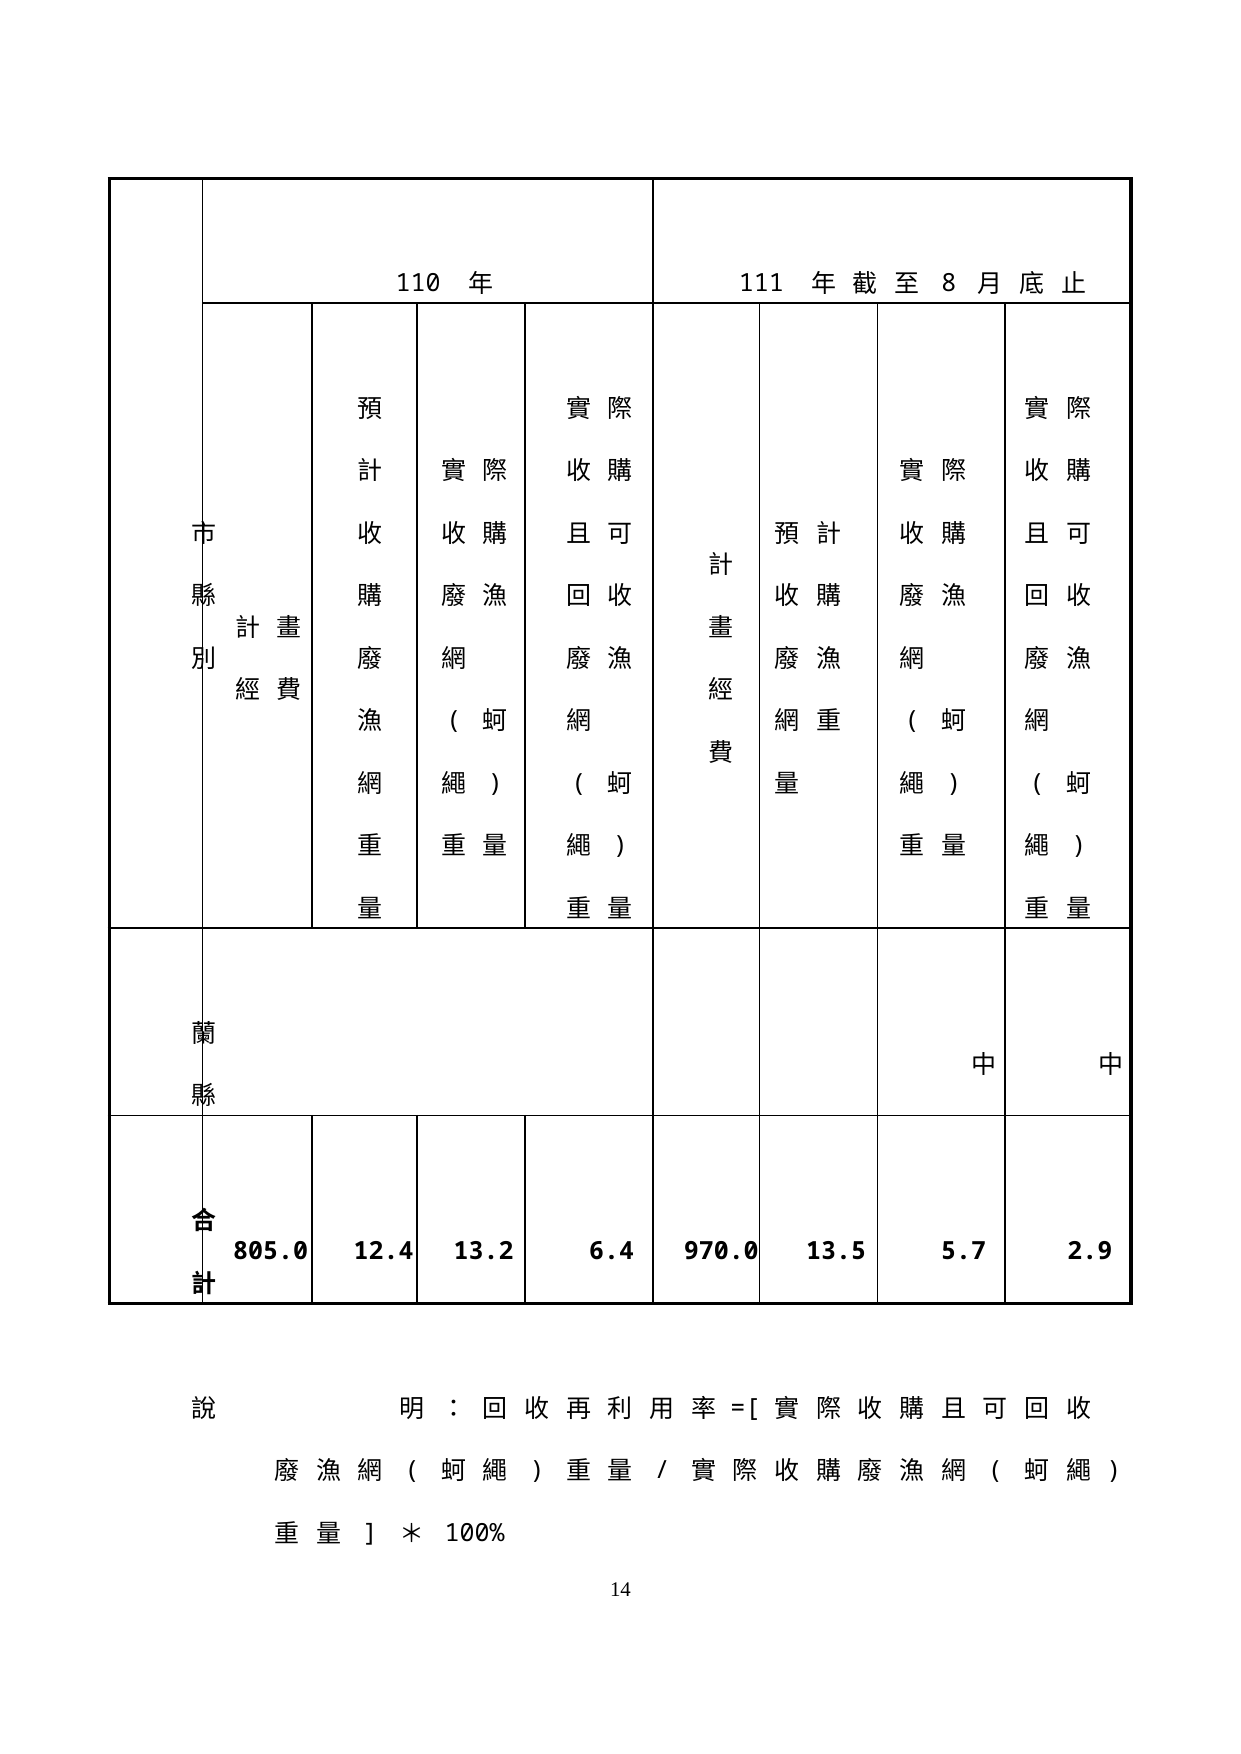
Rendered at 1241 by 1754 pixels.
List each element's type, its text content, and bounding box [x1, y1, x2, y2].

table_cell 合計 [111, 1116, 202, 1302]
table_cell 實際收購且可回收廢漁網(蚵繩)重量 [1006, 304, 1129, 927]
table_cell 13.2 [418, 1116, 524, 1302]
table_cell 970.0 [654, 1116, 759, 1302]
table_cell 計畫經費 [203, 304, 311, 927]
text 說 明：回收再利用率=[實際收購且可回收廢漁網(蚵繩)重量/實際收購廢漁網(蚵繩)重量]＊100% [111, 1365, 1128, 1552]
table_cell 實際收購廢漁網(蚵繩)重量 [878, 304, 1004, 927]
table_cell 13.5 [760, 1116, 877, 1302]
table_cell 計畫經費 [654, 304, 759, 927]
table_cell 中 [878, 929, 1004, 1115]
table_cell 12.4 [313, 1116, 416, 1302]
table_cell 6.4 [526, 1116, 652, 1302]
table_cell 2.9 [1006, 1116, 1129, 1302]
table_header 110年 [203, 180, 652, 302]
table_cell 中 [1006, 929, 1129, 1115]
table_cell 實際收購且可回收廢漁網(蚵繩)重量 [526, 304, 652, 927]
table_cell [760, 929, 877, 1115]
table_cell 預計收購廢漁網重量 [760, 304, 877, 927]
table_cell 5.7 [878, 1116, 1004, 1302]
table_cell 宜蘭縣 [111, 929, 202, 1115]
table_header 111年截至8月底止 [654, 180, 1129, 302]
table_cell 預計收購廢漁網重量 [313, 304, 416, 927]
table_cell [654, 929, 759, 1115]
table_cell 110年尚未加入 [203, 929, 652, 1115]
table_cell 805.0 [203, 1116, 311, 1302]
table_header 市縣別 [111, 180, 202, 927]
table_cell 實際收購廢漁網(蚵繩)重量 [418, 304, 524, 927]
